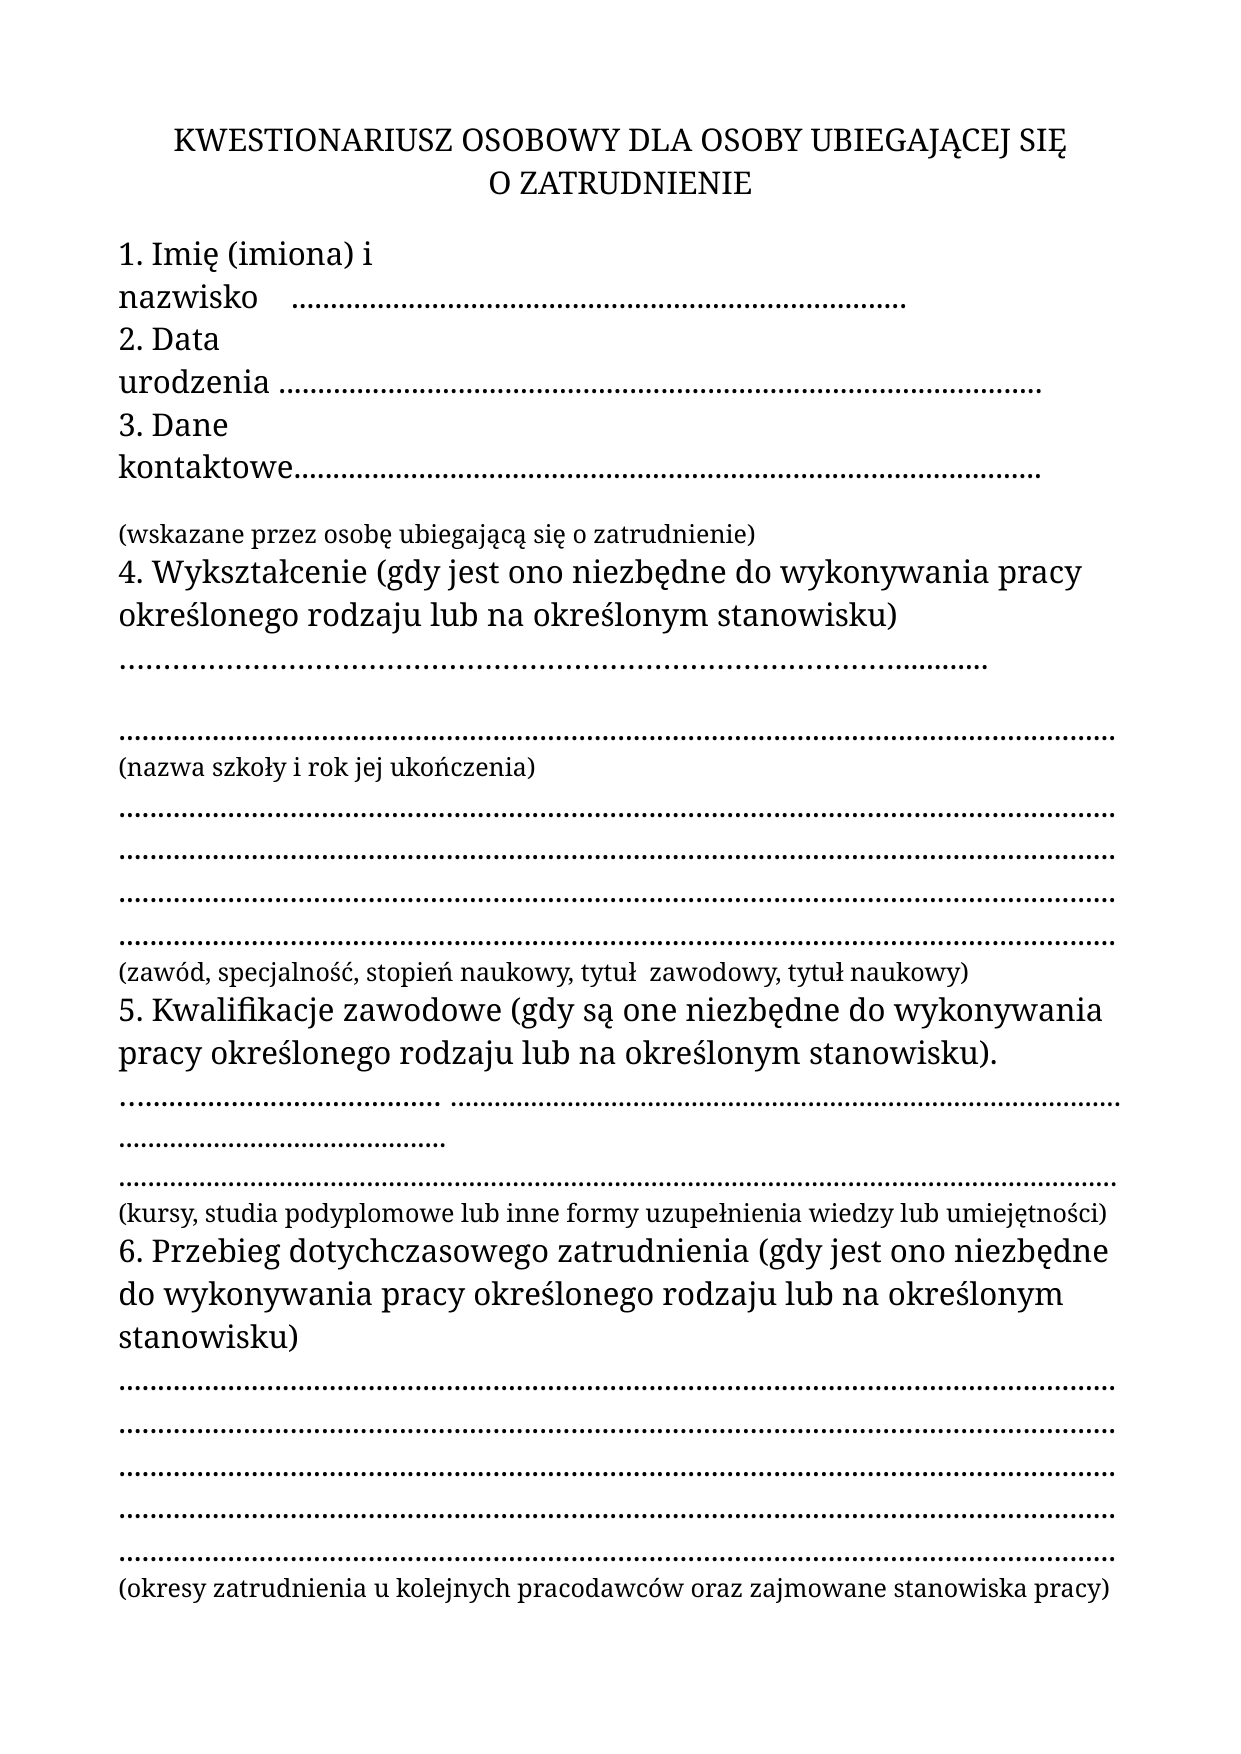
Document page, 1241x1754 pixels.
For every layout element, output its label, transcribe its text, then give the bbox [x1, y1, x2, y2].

text (wskazane przez osobę ubiegającą się o zatrudnienie) [118, 488, 1122, 551]
text KWESTIONARIUSZ OSOBOWY DLA OSOBY UBIEGAJĄCEJ SIĘ O ZATRUDNIENIE [118, 118, 1122, 203]
text 4. Wykształcenie (gdy jest ono niezbędne do wykonywania pracy określonego rodzaju lub na określonym stanowisku) [118, 551, 1122, 636]
text 1. Imię (imiona) i nazwisko ............................................................................... 2. Data urodzenia .................................................................................................. 3. Dane kontaktowe................................................................................................ [118, 203, 1122, 488]
text ................................................................................................................................ (nazwa szkoły i rok jej ukończenia) ................................................................................................................................................................................................................................................................ ................................................................................................................................................................................................................................................................ (zawód, specjalność, stopień naukowy, tytuł zawodowy, tytuł naukowy) 5. Kwalifikacje zawodowe (gdy są one niezbędne do wykonywania pracy określonego rodzaju lub na określonym stanowisku).…...................................... ......................................................................................................................................... ......................................................................................................................................... (kursy, studia podyplomowe lub inne formy uzupełnienia wiedzy lub umiejętności) 6. Przebieg dotychczasowego zatrudnienia (gdy jest ono niezbędne do wykonywania pracy określonego rodzaju lub na określonym stanowisku) ................................................................................................................................ ................................................................................................................................ ................................................................................................................................ ................................................................................................................................................................................................................................................................ (okresy zatrudnienia u kolejnych pracodawców oraz zajmowane stanowiska pracy) [118, 678, 1122, 1604]
text ……………………………………………………………………………............ [118, 636, 1122, 678]
